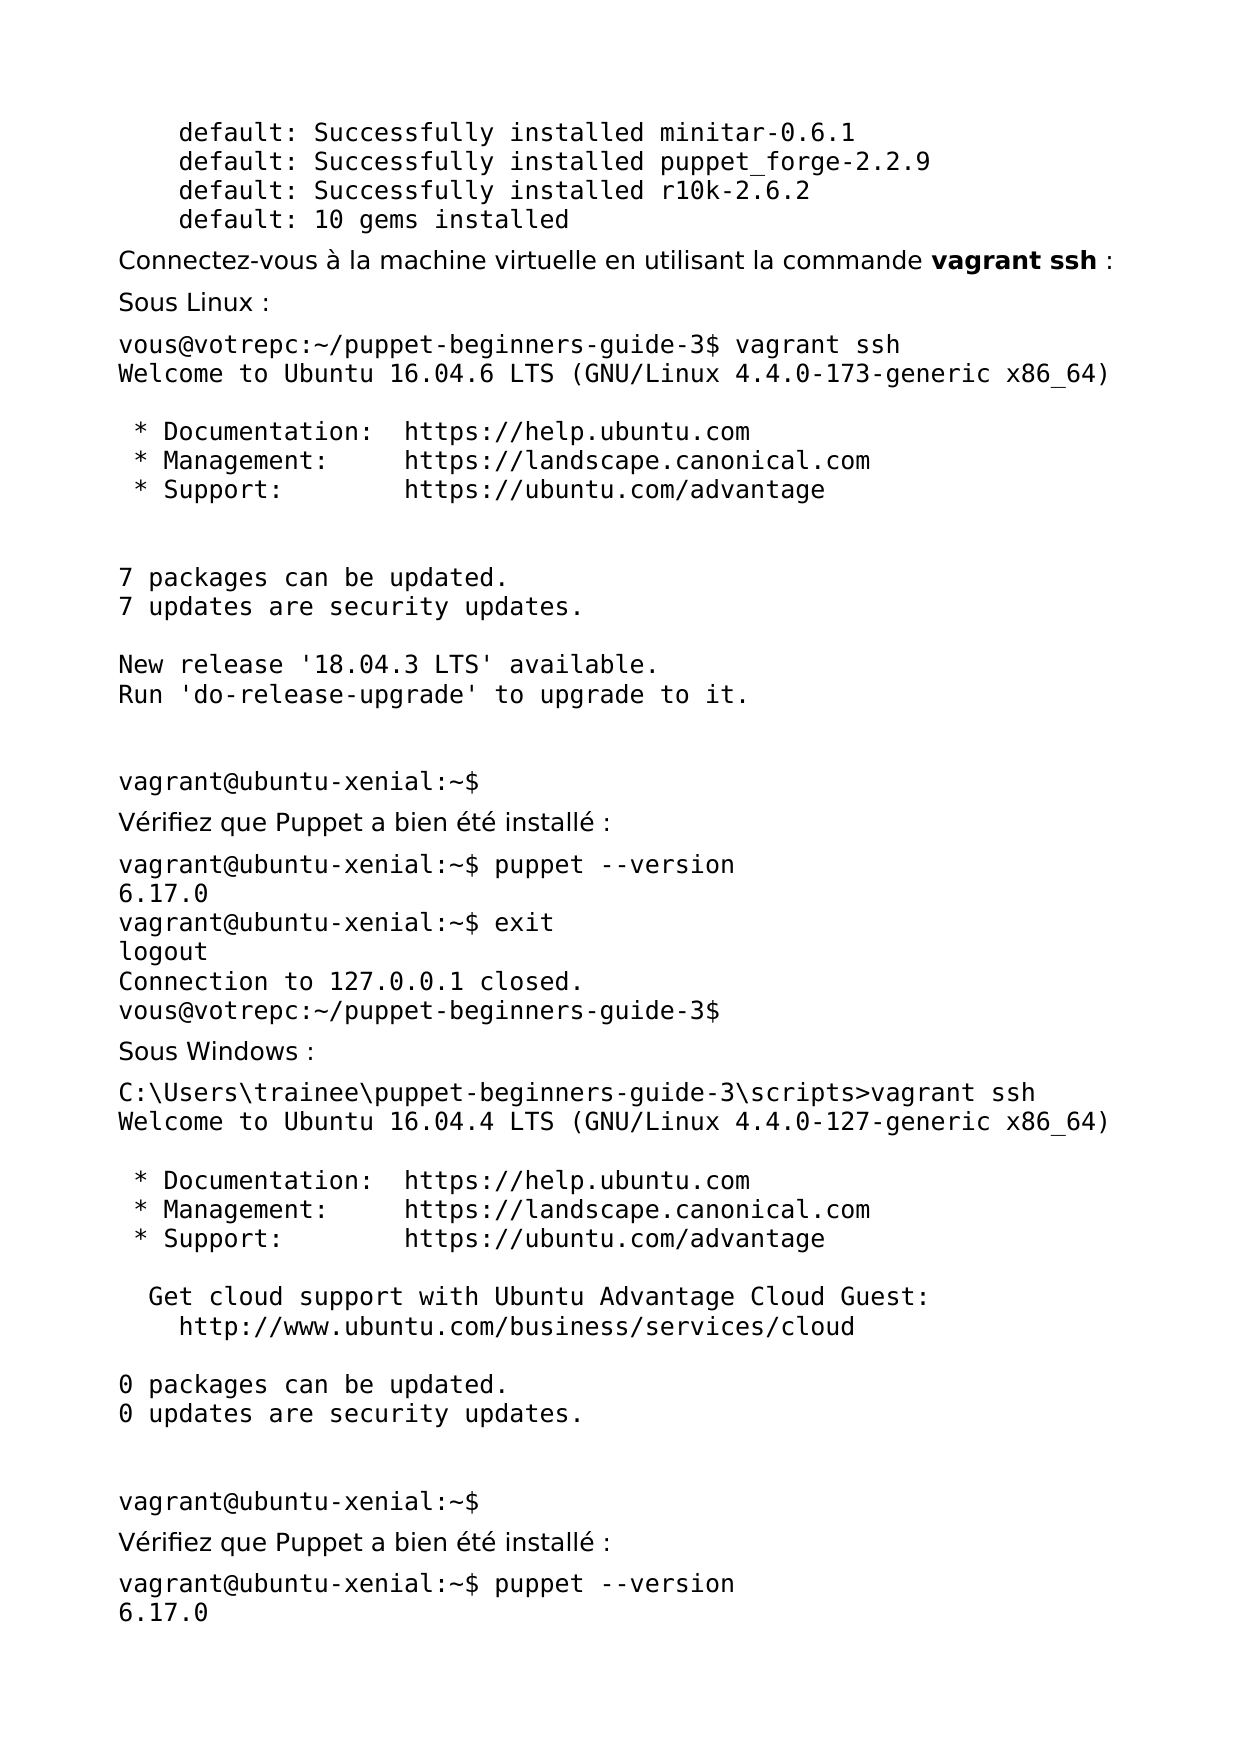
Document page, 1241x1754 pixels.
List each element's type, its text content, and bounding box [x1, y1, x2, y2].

text Sous Linux : [118, 288, 1122, 317]
text C:\Users\trainee\puppet-beginners-guide-3\scripts>vagrant ssh Welcome to Ubuntu 16.04.4 LTS (GNU/Linux 4.4.0-127-generic x86_64) * Documentation: https://help.ubuntu.com * Management: https://landscape.canonical.com * Support: https://ubuntu.com/advantage Get cloud support with Ubuntu Advantage Cloud Guest: http://www.ubuntu.com/business/services/cloud 0 packages can be updated. 0 updates are security updates. vagrant@ubuntu-xenial:~$ [118, 1078, 1122, 1516]
text Connectez-vous à la machine virtuelle en utilisant la commande vagrant ssh : [118, 247, 1122, 276]
text Sous Windows : [118, 1037, 1122, 1066]
text Vérifiez que Puppet a bien été installé : [118, 808, 1122, 837]
text default: Successfully installed minitar-0.6.1 default: Successfully installed puppet_forge-2.2.9 default: Successfully installed r10k-2.6.2 default: 10 gems installed [118, 118, 1122, 235]
text Vérifiez que Puppet a bien été installé : [118, 1528, 1122, 1557]
text vagrant@ubuntu-xenial:~$ puppet --version 6.17.0 vagrant@ubuntu-xenial:~$ exit logout Connection to 127.0.0.1 closed. vous@votrepc:~/puppet-beginners-guide-3$ [118, 850, 1122, 1025]
text vous@votrepc:~/puppet-beginners-guide-3$ vagrant ssh Welcome to Ubuntu 16.04.6 LTS (GNU/Linux 4.4.0-173-generic x86_64) * Documentation: https://help.ubuntu.com * Management: https://landscape.canonical.com * Support: https://ubuntu.com/advantage 7 packages can be updated. 7 updates are security updates. New release '18.04.3 LTS' available. Run 'do-release-upgrade' to upgrade to it. vagrant@ubuntu-xenial:~$ [118, 330, 1122, 797]
text vagrant@ubuntu-xenial:~$ puppet --version 6.17.0 [118, 1569, 1122, 1628]
